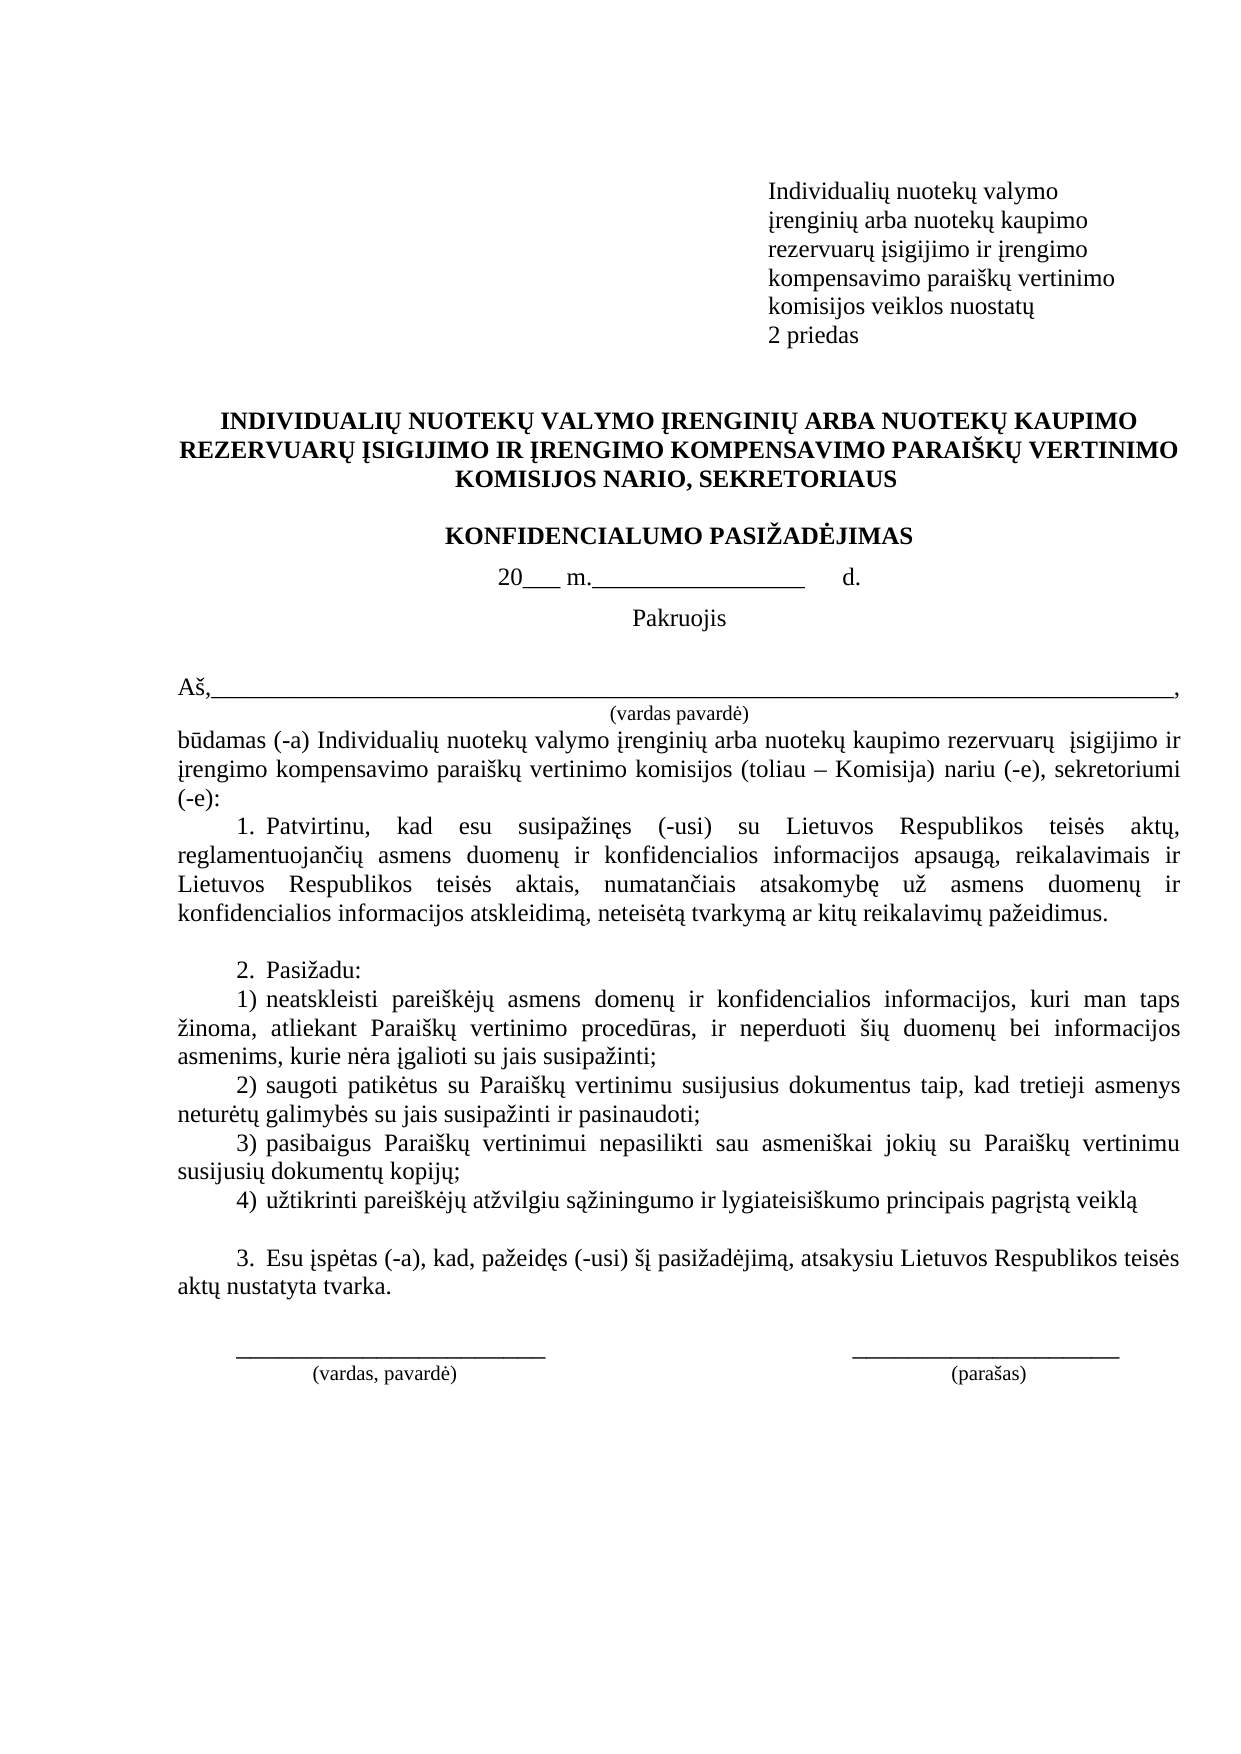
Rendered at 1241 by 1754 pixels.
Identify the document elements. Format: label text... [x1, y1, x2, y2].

text rezervuarų įsigijimo ir įrengimo [177, 234, 1181, 263]
text 3) pasibaigus Paraiškų vertinimui nepasilikti sau asmeniškai jokių su Paraiškų vertinimu susijusių dokumentų kopijų; [177, 1128, 1181, 1185]
text 2 priedas [177, 320, 1181, 349]
text įrenginių arba nuotekų kaupimo [177, 205, 1181, 234]
text KONFIDENCIALUMO PASIŽADĖJIMAS [177, 521, 1181, 550]
text 2. Pasižadu: [177, 955, 1181, 984]
text 4) užtikrinti pareiškėjų atžvilgiu sąžiningumo ir lygiateisiškumo principais pagrįstą veiklą [177, 1185, 1181, 1214]
text komisijos veiklos nuostatų [177, 291, 1181, 320]
text ______________________ ___________________ [177, 1329, 1181, 1361]
text (vardas, pavardė) (parašas) [177, 1361, 1181, 1385]
text Aš,_____________________________________________________________________________, [177, 672, 1181, 701]
text (vardas pavardė) [177, 701, 1181, 725]
text INDIVIDUALIŲ NUOTEKŲ VALYMO ĮRENGINIŲ ARBA NUOTEKŲ KAUPIMO REZERVUARŲ ĮSIGIJIMO IR ĮRENGIMO KOMPENSAVIMO PARAIŠKŲ VERTINIMO KOMISIJOS NARIO, SEKRETORIAUS [177, 406, 1181, 493]
text 2) saugoti patikėtus su Paraiškų vertinimu susijusius dokumentus taip, kad tretieji asmenys neturėtų galimybės su jais susipažinti ir pasinaudoti; [177, 1070, 1181, 1128]
text Individualių nuotekų valymo [177, 176, 1181, 205]
text 1) neatskleisti pareiškėjų asmens domenų ir konfidencialios informacijos, kuri man taps žinoma, atliekant Paraiškų vertinimo procedūras, ir neperduoti šių duomenų bei informacijos asmenims, kurie nėra įgalioti su jais susipažinti; [177, 984, 1181, 1070]
text Pakruojis [177, 603, 1181, 632]
text 1. Patvirtinu, kad esu susipažinęs (-usi) su Lietuvos Respublikos teisės aktų, reglamentuojančių asmens duomenų ir konfidencialios informacijos apsaugą, reikalavimais ir Lietuvos Respublikos teisės aktais, numatančiais atsakomybę už asmens duomenų ir konfidencialios informacijos atskleidimą, neteisėtą tvarkymą ar kitų reikalavimų pažeidimus. [177, 811, 1181, 926]
text kompensavimo paraiškų vertinimo [177, 263, 1181, 291]
text būdamas (-a) Individualių nuotekų valymo įrenginių arba nuotekų kaupimo rezervuarų įsigijimo ir įrengimo kompensavimo paraiškų vertinimo komisijos (toliau – Komisija) nariu (-e), sekretoriumi (-e): [177, 725, 1181, 811]
text 20___ m._________________ d. [177, 562, 1181, 591]
text 3. Esu įspėtas (-a), kad, pažeidęs (-usi) šį pasižadėjimą, atsakysiu Lietuvos Respublikos teisės aktų nustatyta tvarka. [177, 1243, 1181, 1300]
